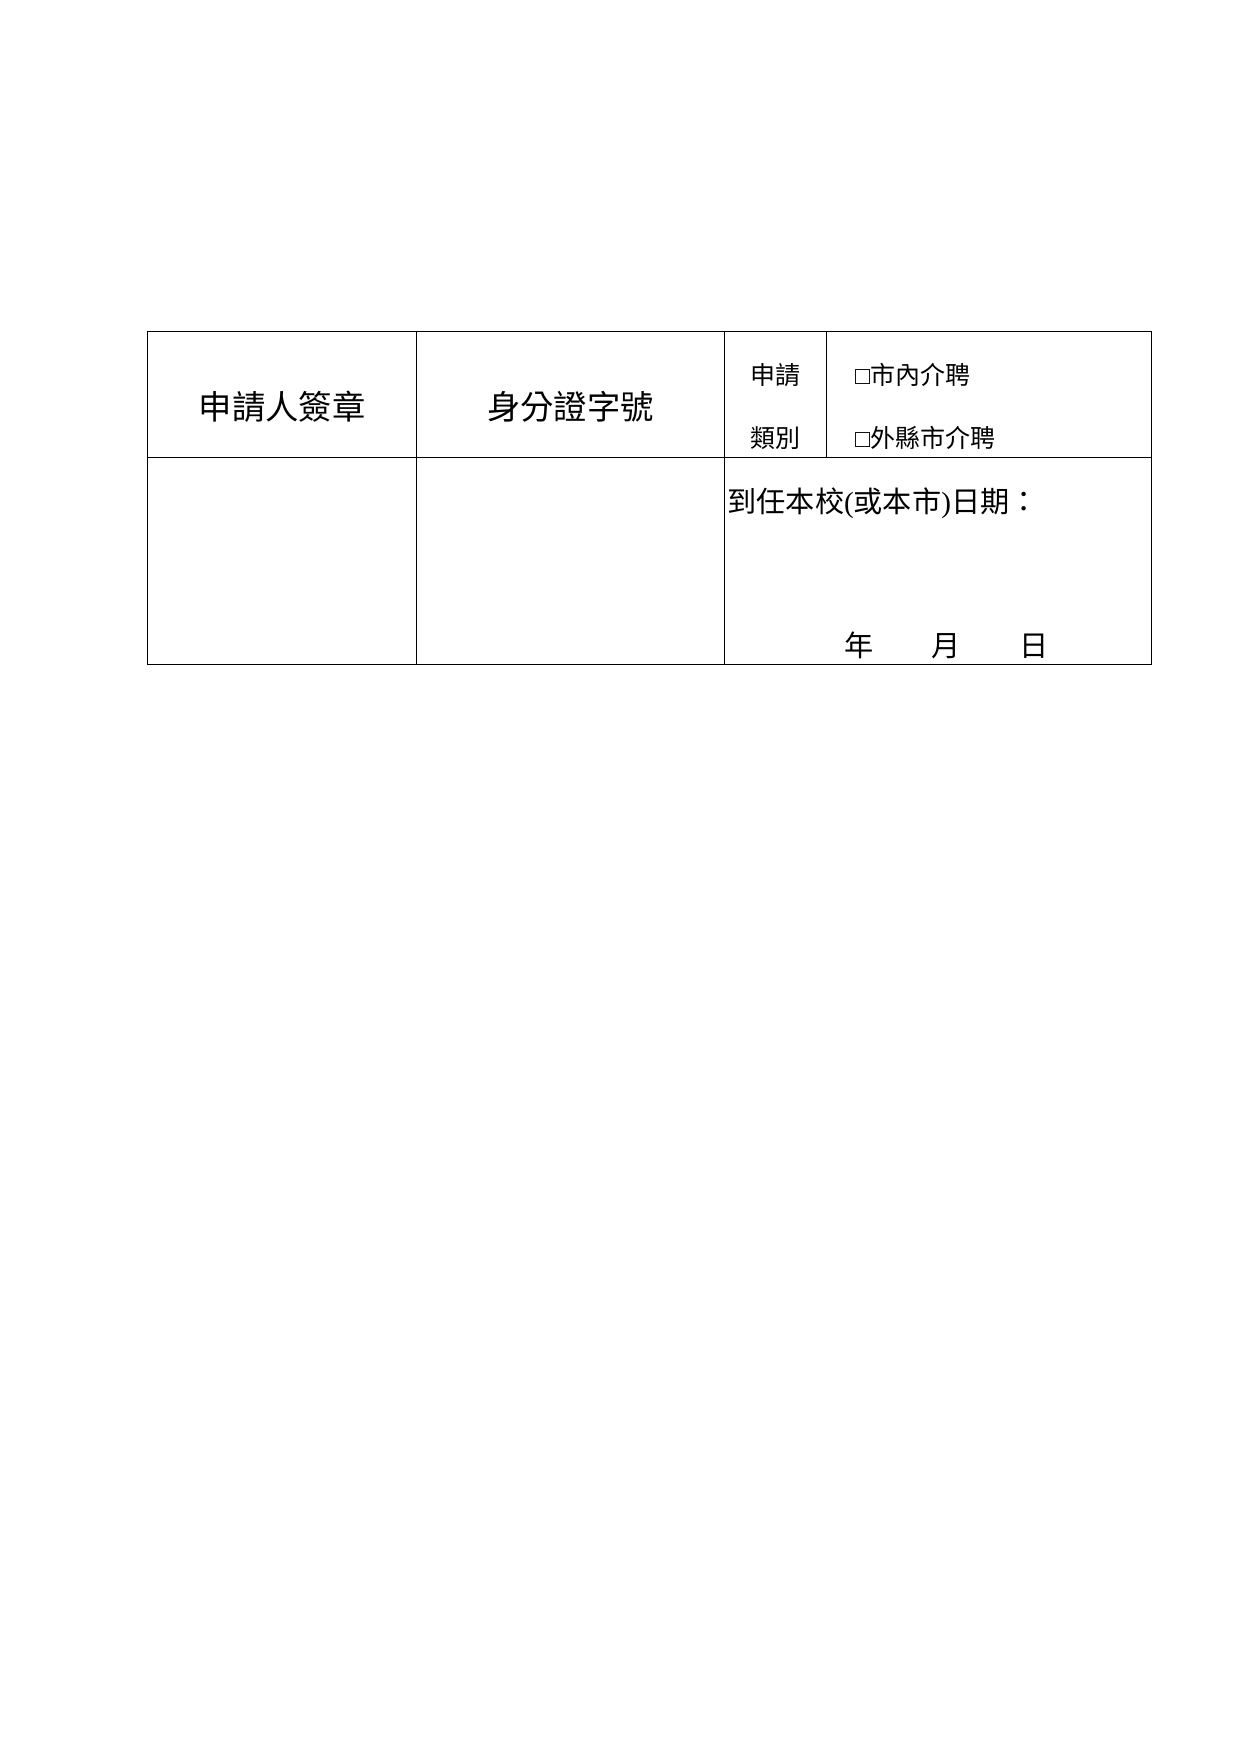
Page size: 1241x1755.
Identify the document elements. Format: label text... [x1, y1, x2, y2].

table_header 申請人簽章 [148, 332, 416, 457]
table_header □市內介聘 □外縣市介聘 [827, 332, 1151, 457]
table_header 申請 類別 [725, 332, 826, 457]
table_cell [417, 458, 724, 664]
table_cell [148, 458, 416, 664]
table_cell 到任本校(或本市)日期： 年 月 日 [725, 458, 1151, 664]
table_header 身分證字號 [417, 332, 724, 457]
